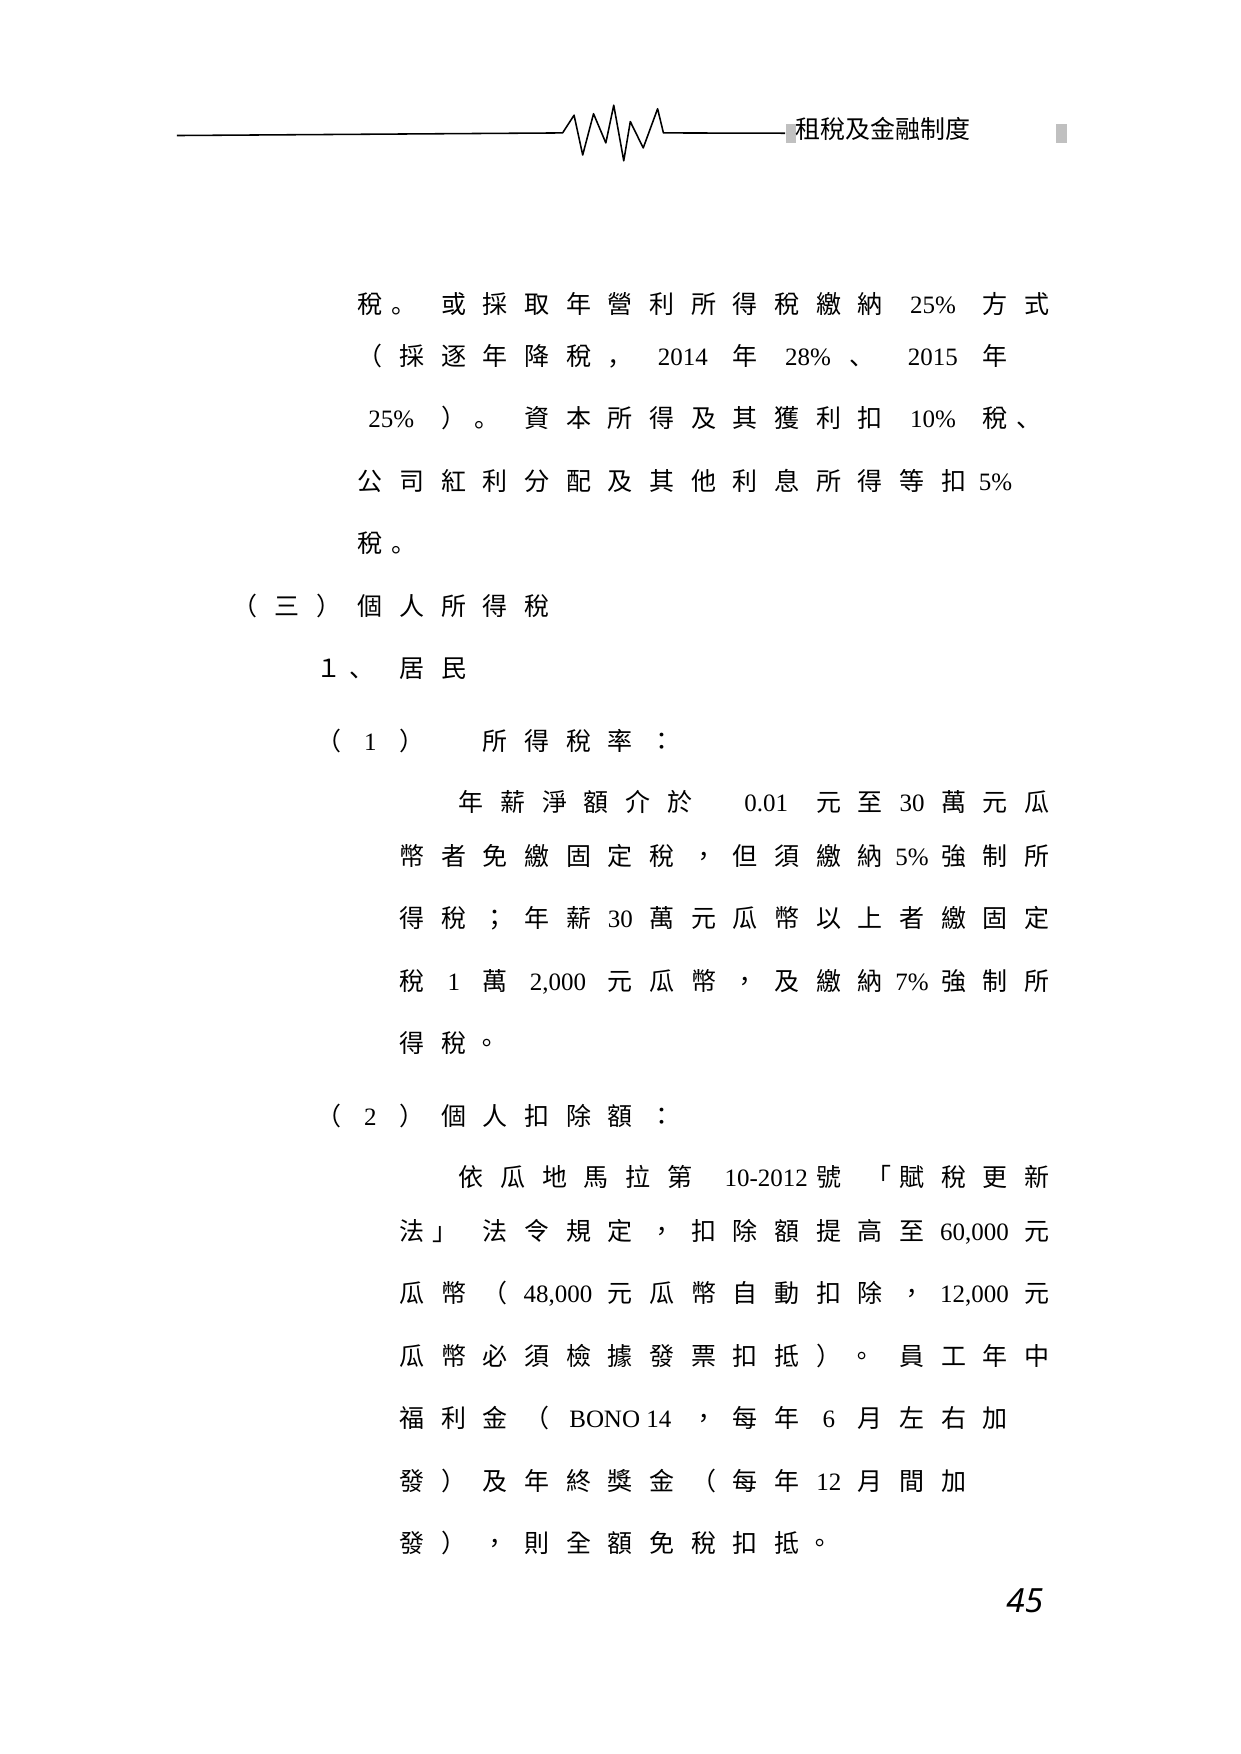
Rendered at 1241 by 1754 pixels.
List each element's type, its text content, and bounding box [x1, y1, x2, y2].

text 稅。或採取年營利所得稅繳納25%方式（採逐年降稅，2014年28%、2015年25%）。資本所得及其獲利扣10%稅、公司紅利分配及其他利息所得等扣5%稅。 [330, 250, 1058, 563]
text １、居民 [281, 625, 1058, 688]
text 年薪淨額介於0.01元至30萬元瓜幣者免繳固定稅，但須繳納5%強制所得稅；年薪30萬元瓜幣以上者繳固定稅1萬2,000元瓜幣，及繳納7%強制所得稅。 [306, 750, 1058, 1063]
text （2）個人扣除額： [306, 1063, 1058, 1125]
text （1） 所得稅率： [306, 688, 1058, 750]
text 依瓜地馬拉第10-2012號「賦稅更新法」法令規定，扣除額提高至60,000元瓜幣（48,000元瓜幣自動扣除，12,000元瓜幣必須檢據發票扣抵）。員工年中福利金（BONO 14，每年6月左右加發）及年終獎金（每年12月間加發），則全額免稅扣抵。 [306, 1125, 1058, 1563]
text （三）個人所得稅 [207, 563, 1058, 625]
